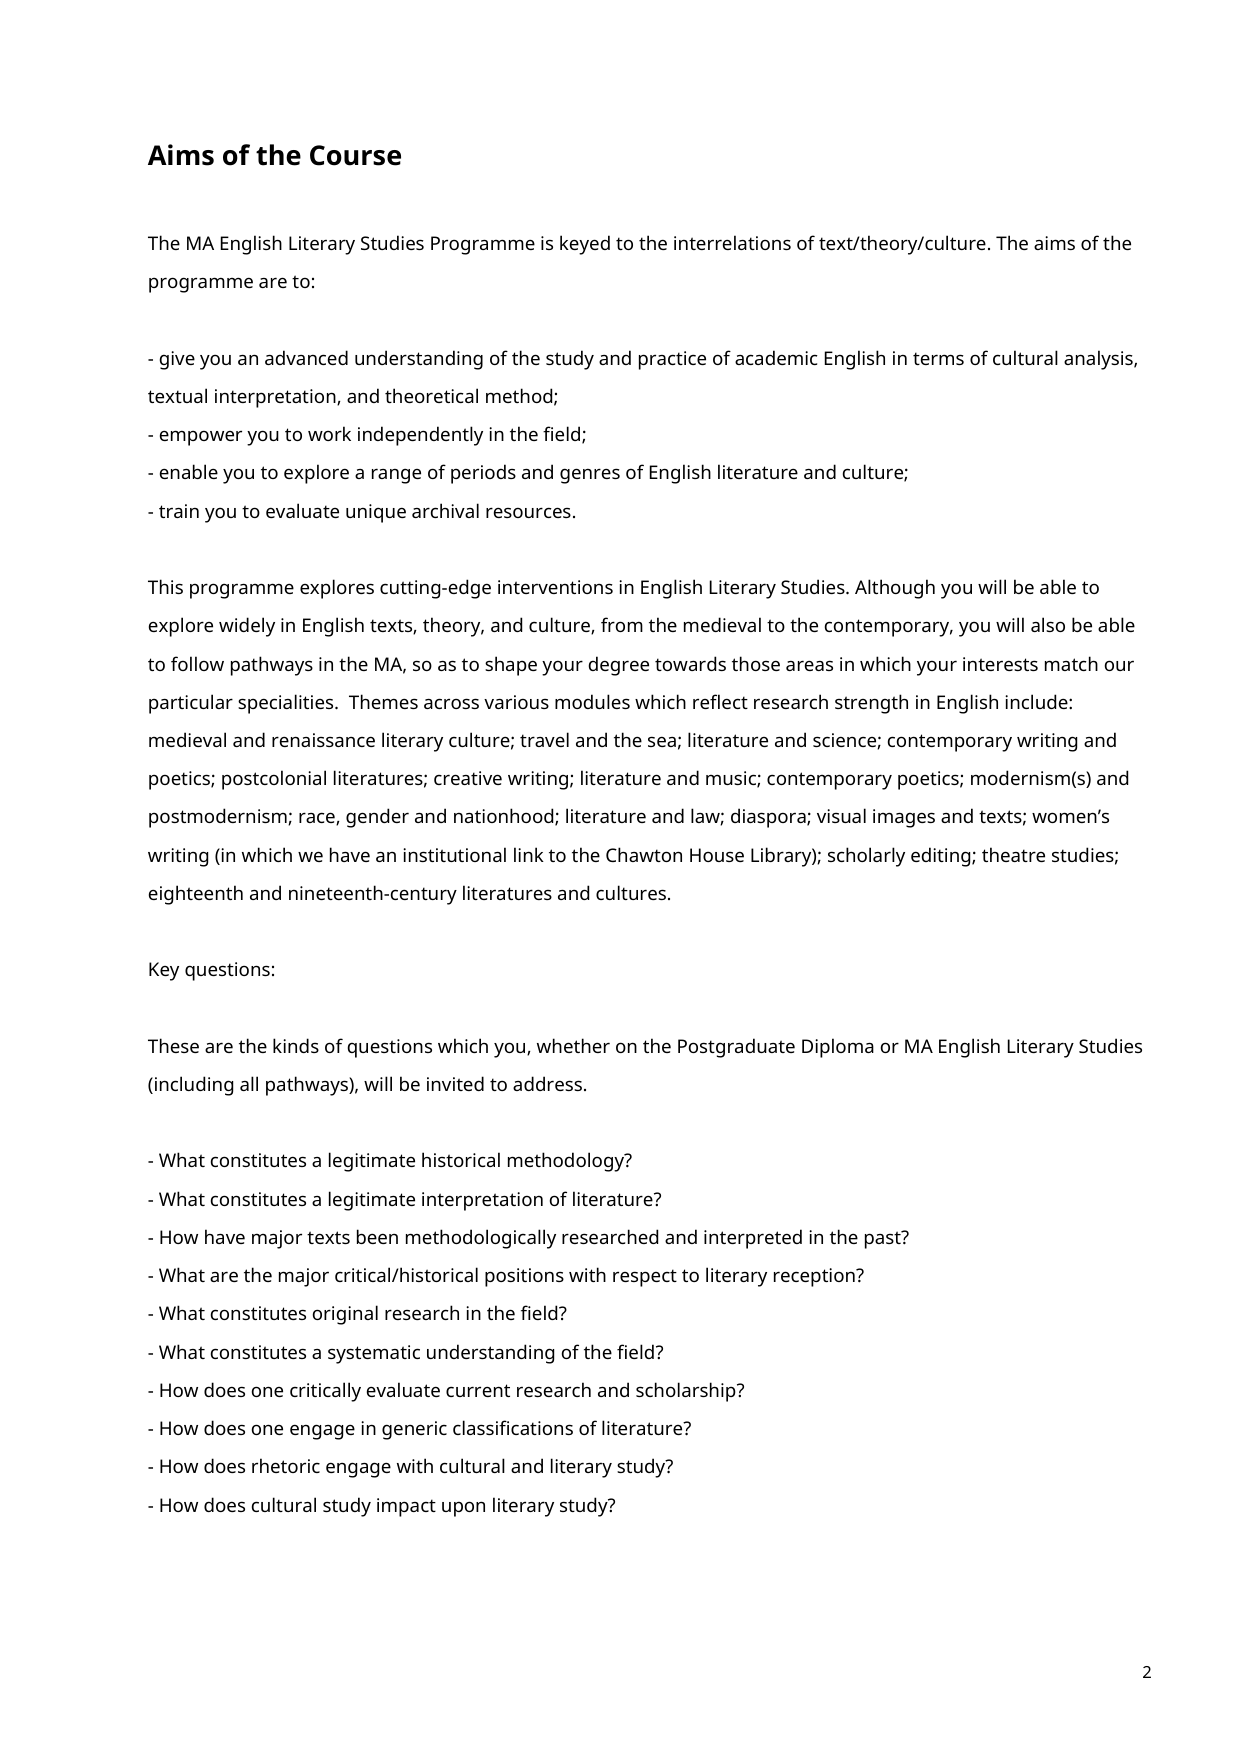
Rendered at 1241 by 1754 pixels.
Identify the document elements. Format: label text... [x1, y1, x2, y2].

subtitle Aims of the Course [148, 137, 1152, 174]
text The MA English Literary Studies Programme is keyed to the interrelations of text/theory/culture. The aims of the programme are to: - give you an advanced understanding of the study and practice of academic English in terms of cultural analysis, textual interpretation, and theoretical method; - empower you to work independently in the field; - enable you to explore a range of periods and genres of English literature and culture; - train you to evaluate unique archival resources. This programme explores cutting-edge interventions in English Literary Studies. Although you will be able to explore widely in English texts, theory, and culture, from the medieval to the contemporary, you will also be able to follow pathways in the MA, so as to shape your degree towards those areas in which your interests match our particular specialities. Themes across various modules which reflect research strength in English include: medieval and renaissance literary culture; travel and the sea; literature and science; contemporary writing and poetics; postcolonial literatures; creative writing; literature and music; contemporary poetics; modernism(s) and postmodernism; race, gender and nationhood; literature and law; diaspora; visual images and texts; women’s writing (in which we have an institutional link to the Chawton House Library); scholarly editing; theatre studies; eighteenth and nineteenth-century literatures and cultures. Key questions: These are the kinds of questions which you, whether on the Postgraduate Diploma or MA English Literary Studies (including all pathways), will be invited to address. - What constitutes a legitimate historical methodology? - What constitutes a legitimate interpretation of literature? - How have major texts been methodologically researched and interpreted in the past? - What are the major critical/historical positions with respect to literary reception? - What constitutes original research in the field? - What constitutes a systematic understanding of the field? - How does one critically evaluate current research and scholarship? - How does one engage in generic classifications of literature? - How does rhetoric engage with cultural and literary study? - How does cultural study impact upon literary study? [148, 230, 1152, 1517]
